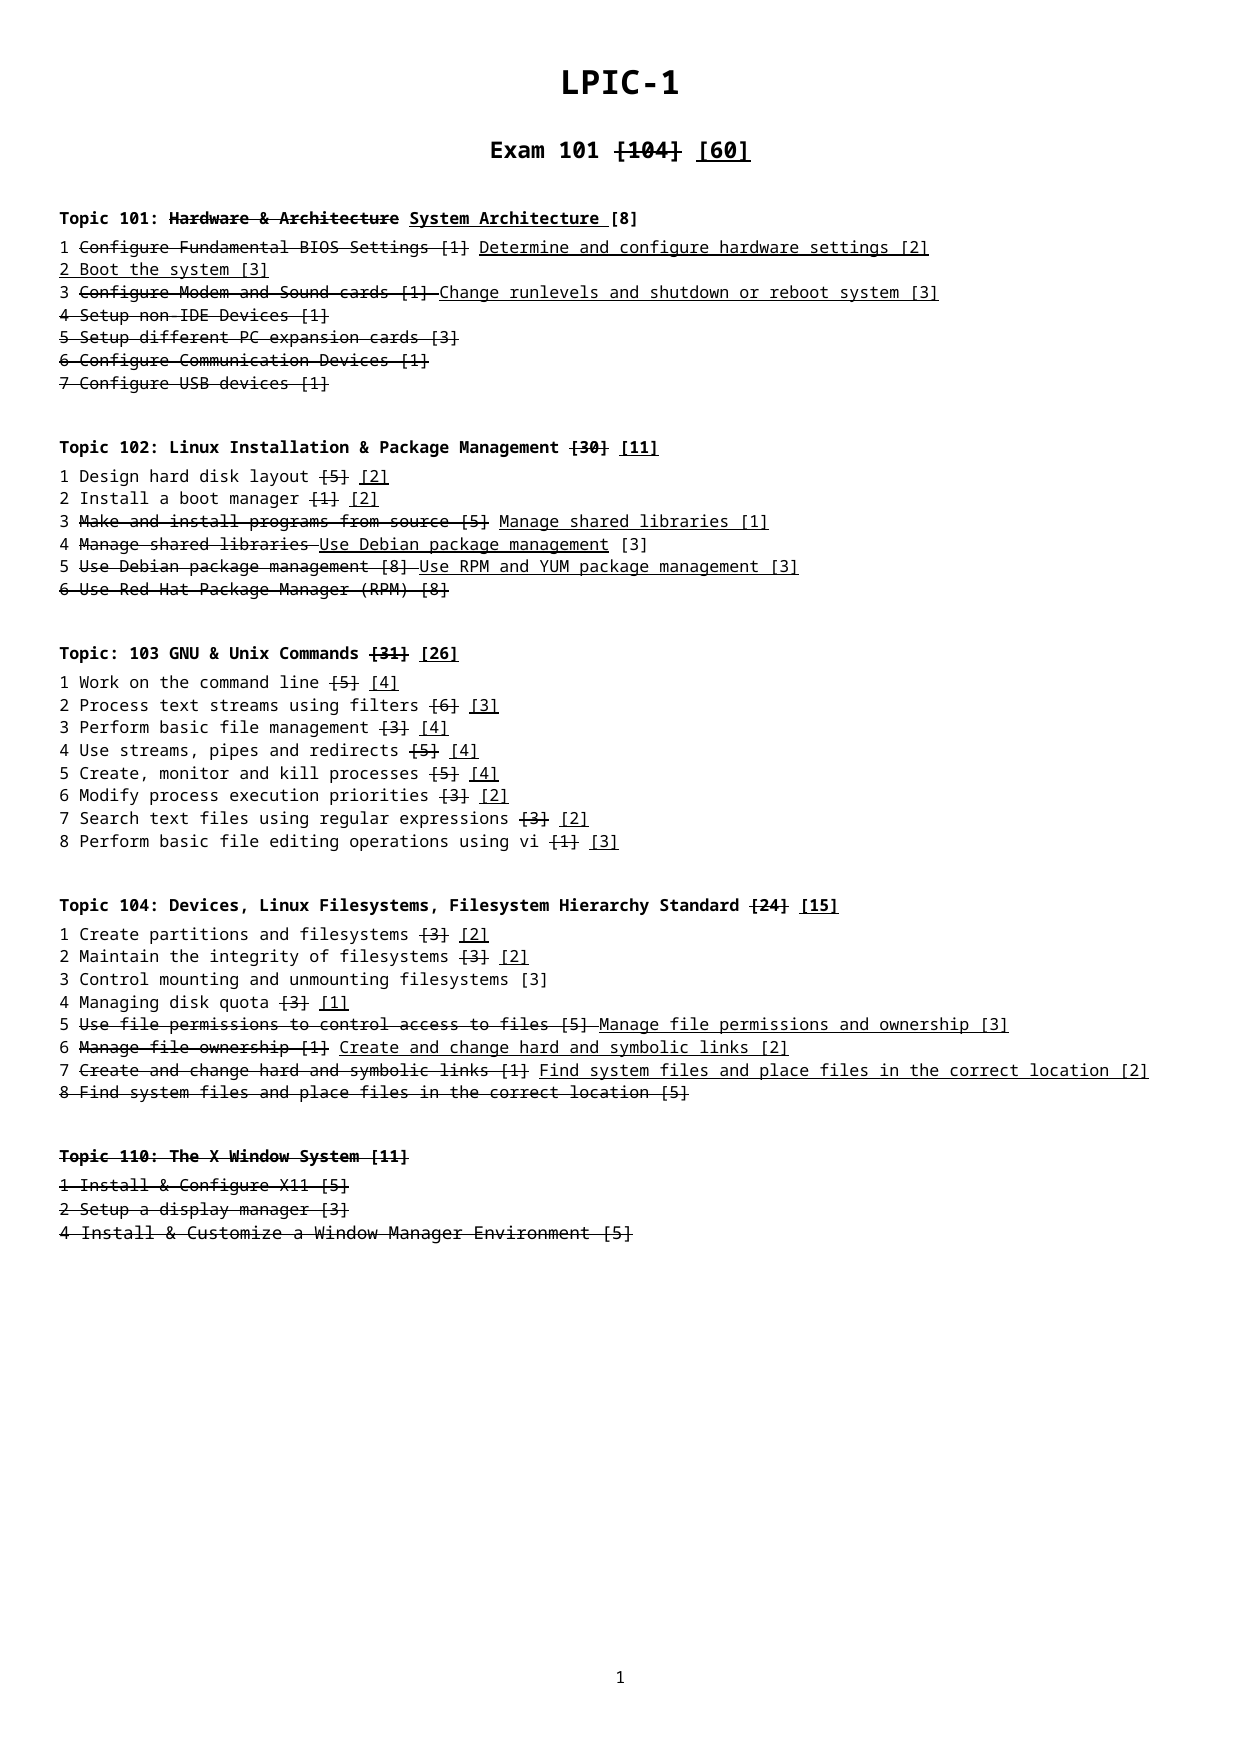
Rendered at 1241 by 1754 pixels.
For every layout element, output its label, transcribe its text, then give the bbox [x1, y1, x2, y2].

text 5 Use file permissions to control access to files [5] Manage file permissions and ownership [3] [59, 1013, 1181, 1036]
text 4 Manage shared libraries Use Debian package management [3] [59, 532, 1181, 555]
text 4 Use streams, pipes and redirects [5] [4] [59, 738, 1181, 761]
text 1 Design hard disk layout [5] [2] [59, 464, 1181, 487]
text Topic 101: Hardware & Architecture System Architecture [8] [59, 207, 1181, 229]
text 7 Configure USB devices [1] [59, 371, 1181, 394]
text 4 Managing disk quota [3] [1] [59, 990, 1181, 1013]
text 5 Setup different PC expansion cards [3] [59, 326, 1181, 349]
text 2 Setup a display manager [3] [59, 1196, 1181, 1221]
text 3 Perform basic file management [3] [4] [59, 716, 1181, 738]
text 3 Control mounting and unmounting filesystems [3] [59, 967, 1181, 990]
text 3 Make and install programs from source [5] Manage shared libraries [1] [59, 509, 1181, 532]
text 3 Configure Modem and Sound cards [1] Change runlevels and shutdown or reboot system [3] [59, 281, 1181, 303]
text Topic 104: Devices, Linux Filesystems, Filesystem Hierarchy Standard [24] [15] [59, 893, 1181, 916]
text 4 Setup non-IDE Devices [1] [59, 303, 1181, 326]
text 2 Maintain the integrity of filesystems [3] [2] [59, 945, 1181, 967]
text 5 Use Debian package management [8] Use RPM and YUM package management [3] [59, 555, 1181, 578]
text 6 Modify process execution priorities [3] [2] [59, 784, 1181, 807]
text 1 Work on the command line [5] [4] [59, 670, 1181, 693]
text 5 Create, monitor and kill processes [5] [4] [59, 761, 1181, 784]
text 1 Install & Configure X11 [5] [59, 1174, 1181, 1196]
text 1 Create partitions and filesystems [3] [2] [59, 922, 1181, 945]
text 7 Search text files using regular expressions [3] [2] [59, 807, 1181, 829]
text 8 Find system files and place files in the correct location [5] [59, 1081, 1181, 1104]
text 2 Install a boot manager [1] [2] [59, 487, 1181, 509]
text 7 Create and change hard and symbolic links [1] Find system files and place files in the correct location [2] [59, 1058, 1181, 1081]
text 8 Perform basic file editing operations using vi [1] [3] [59, 829, 1181, 852]
text Topic: 103 GNU & Unix Commands [31] [26] [59, 642, 1181, 664]
text Topic 110: The X Window System [11] [59, 1145, 1181, 1168]
text 6 Use Red Hat Package Manager (RPM) [8] [59, 578, 1181, 600]
text 4 Install & Customize a Window Manager Environment [5] [59, 1221, 1181, 1245]
text 2 Boot the system [3] [59, 258, 1181, 281]
text Topic 102: Linux Installation & Package Management [30] [11] [59, 436, 1181, 458]
text Exam 101 [104] [60] [59, 134, 1181, 165]
text 1 Configure Fundamental BIOS Settings [1] Determine and configure hardware settings [2] [59, 235, 1181, 258]
text 2 Process text streams using filters [6] [3] [59, 693, 1181, 716]
text 6 Configure Communication Devices [1] [59, 349, 1181, 371]
text 6 Manage file ownership [1] Create and change hard and symbolic links [2] [59, 1036, 1181, 1058]
